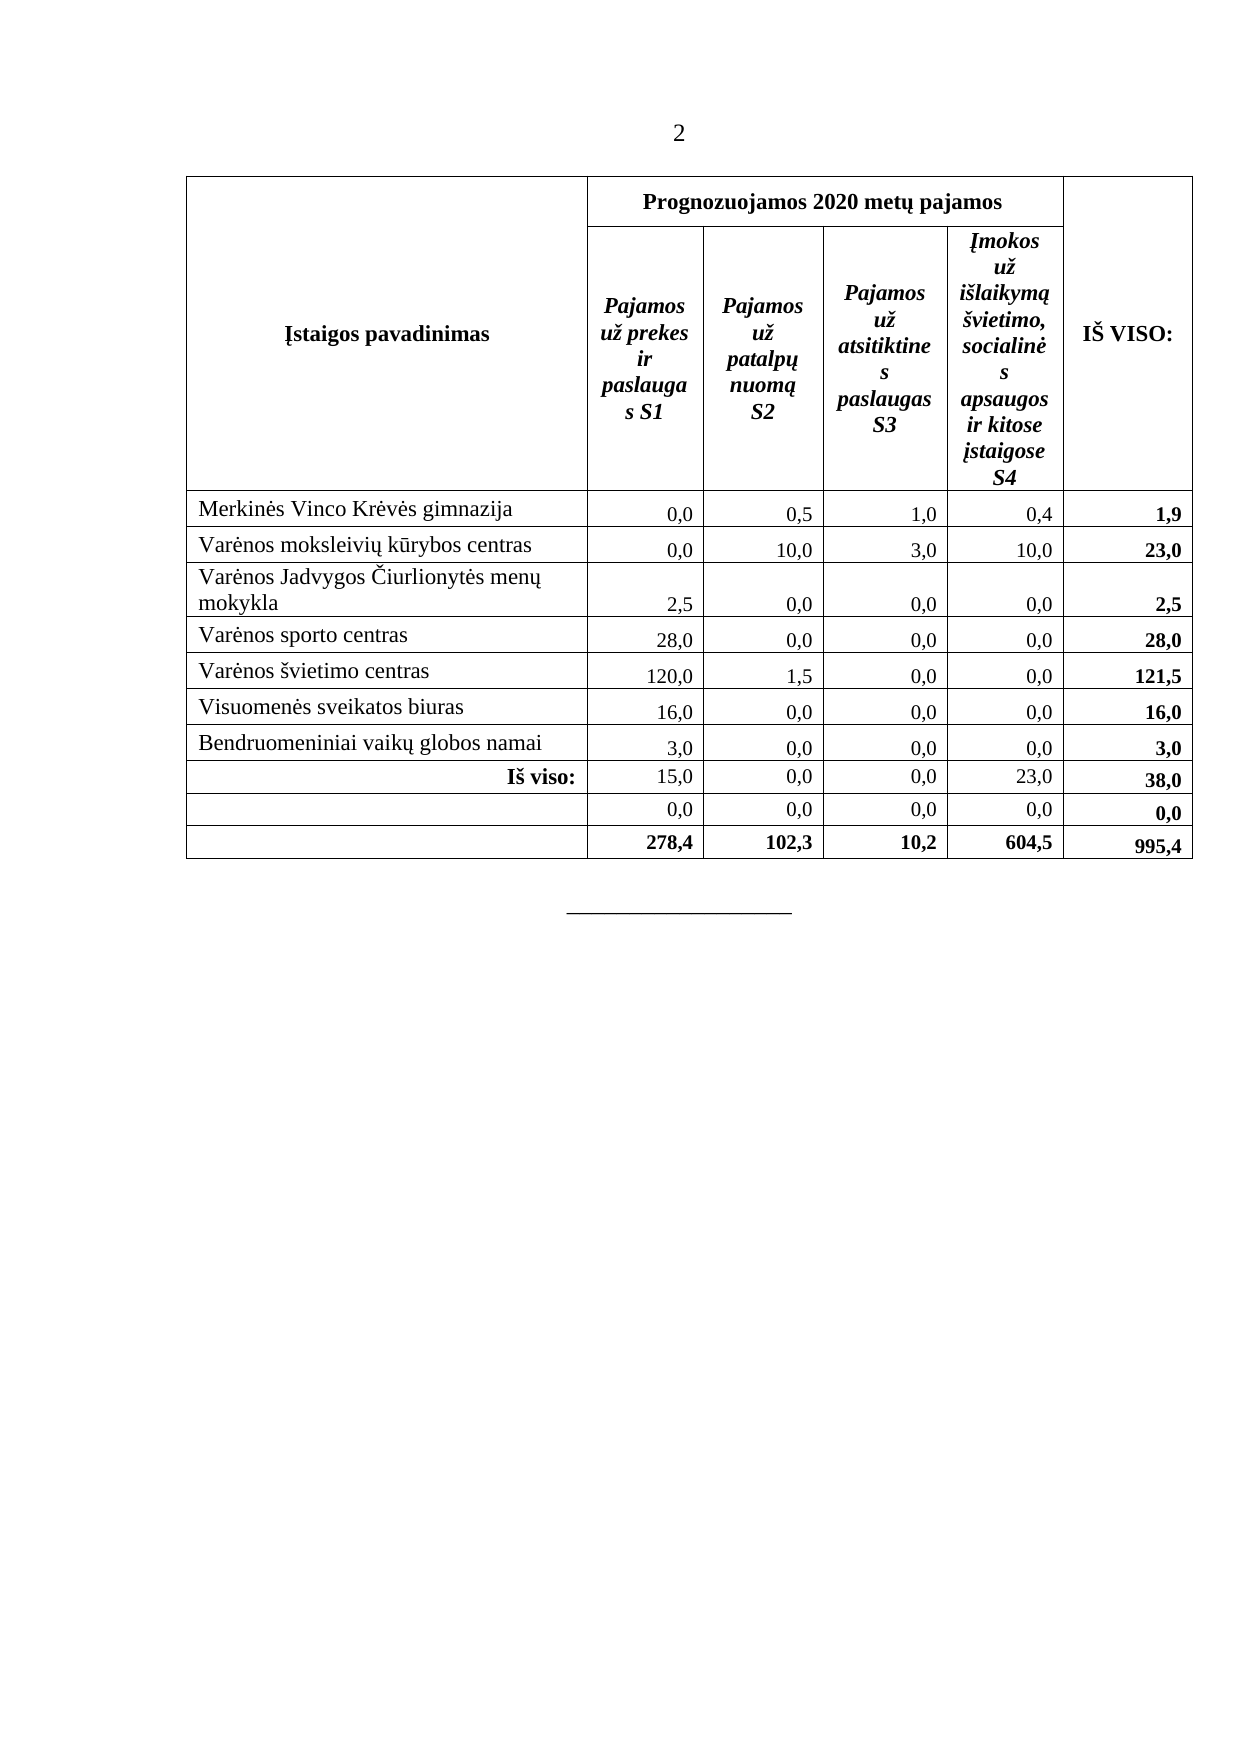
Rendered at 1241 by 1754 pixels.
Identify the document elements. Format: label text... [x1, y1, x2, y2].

table_cell 0,0 [588, 491, 703, 526]
table_cell 10,2 [824, 826, 947, 858]
table_cell 0,0 [948, 563, 1063, 616]
table_cell 278,4 [588, 826, 703, 858]
table_cell 0,0 [948, 617, 1063, 652]
table_cell Visuomenės sveikatos biuras [187, 689, 587, 724]
table_header IŠ VISO: [1064, 177, 1192, 490]
table_cell 28,0 [1064, 617, 1192, 652]
table_cell 2,5 [1064, 563, 1192, 616]
table_cell 23,0 [948, 761, 1063, 792]
table_cell 0,0 [948, 689, 1063, 724]
table_cell 0,0 [704, 563, 823, 616]
table_cell 0,0 [704, 689, 823, 724]
table_cell 1,5 [704, 653, 823, 688]
table_cell 120,0 [588, 653, 703, 688]
table_cell 995,4 [1064, 826, 1192, 858]
table_cell Varėnos švietimo centras [187, 653, 587, 688]
table_cell 16,0 [588, 689, 703, 724]
table_cell Įmokos už išlaikymą švietimo, socialinės apsaugos ir kitose įstaigose S4 [948, 227, 1063, 490]
table_cell Iš viso: [187, 761, 587, 792]
table_cell 23,0 [1064, 527, 1192, 562]
table_cell 0,0 [824, 725, 947, 759]
table_cell 38,0 [1064, 761, 1192, 792]
table_cell 10,0 [704, 527, 823, 562]
table_cell 0,0 [704, 761, 823, 792]
table_cell 1,9 [1064, 491, 1192, 526]
table_cell 16,0 [1064, 689, 1192, 724]
table_header Prognozuojamos 2020 metų pajamos [588, 177, 1063, 226]
table_cell Pajamos už prekes ir paslaugas S1 [588, 227, 703, 490]
table_cell 0,0 [588, 527, 703, 562]
table_cell 0,0 [824, 617, 947, 652]
table_cell [187, 826, 587, 858]
table_cell 0,0 [824, 794, 947, 825]
table_cell 0,0 [824, 689, 947, 724]
table_cell 0,0 [704, 617, 823, 652]
table_cell [187, 794, 587, 825]
table_cell 102,3 [704, 826, 823, 858]
table_cell Pajamos už atsitiktines paslaugas S3 [824, 227, 947, 490]
table_cell 0,0 [948, 794, 1063, 825]
table_cell Varėnos Jadvygos Čiurlionytės menų mokykla [187, 563, 587, 616]
table_cell 0,0 [704, 794, 823, 825]
table_cell 0,0 [824, 563, 947, 616]
table_cell 3,0 [588, 725, 703, 759]
table_cell 121,5 [1064, 653, 1192, 688]
table_cell 0,4 [948, 491, 1063, 526]
table_cell Merkinės Vinco Krėvės gimnazija [187, 491, 587, 526]
table_cell 3,0 [824, 527, 947, 562]
table_header Įstaigos pavadinimas [187, 177, 587, 490]
table_cell 0,0 [948, 653, 1063, 688]
table_cell 0,0 [588, 794, 703, 825]
table_cell 15,0 [588, 761, 703, 792]
table_cell Bendruomeniniai vaikų globos namai [187, 725, 587, 759]
table_cell 0,0 [1064, 794, 1192, 825]
table_cell 0,0 [824, 761, 947, 792]
table_cell 0,0 [704, 725, 823, 759]
table_cell 0,0 [948, 725, 1063, 759]
table_cell 3,0 [1064, 725, 1192, 759]
table_cell Pajamos už patalpų nuomą S2 [704, 227, 823, 490]
table_cell Varėnos sporto centras [187, 617, 587, 652]
table_cell 28,0 [588, 617, 703, 652]
table_cell 604,5 [948, 826, 1063, 858]
text __________________ [177, 888, 1181, 917]
table_cell 2,5 [588, 563, 703, 616]
table_cell 1,0 [824, 491, 947, 526]
table_cell 0,5 [704, 491, 823, 526]
table_cell 0,0 [824, 653, 947, 688]
table_cell 10,0 [948, 527, 1063, 562]
table_cell Varėnos moksleivių kūrybos centras [187, 527, 587, 562]
